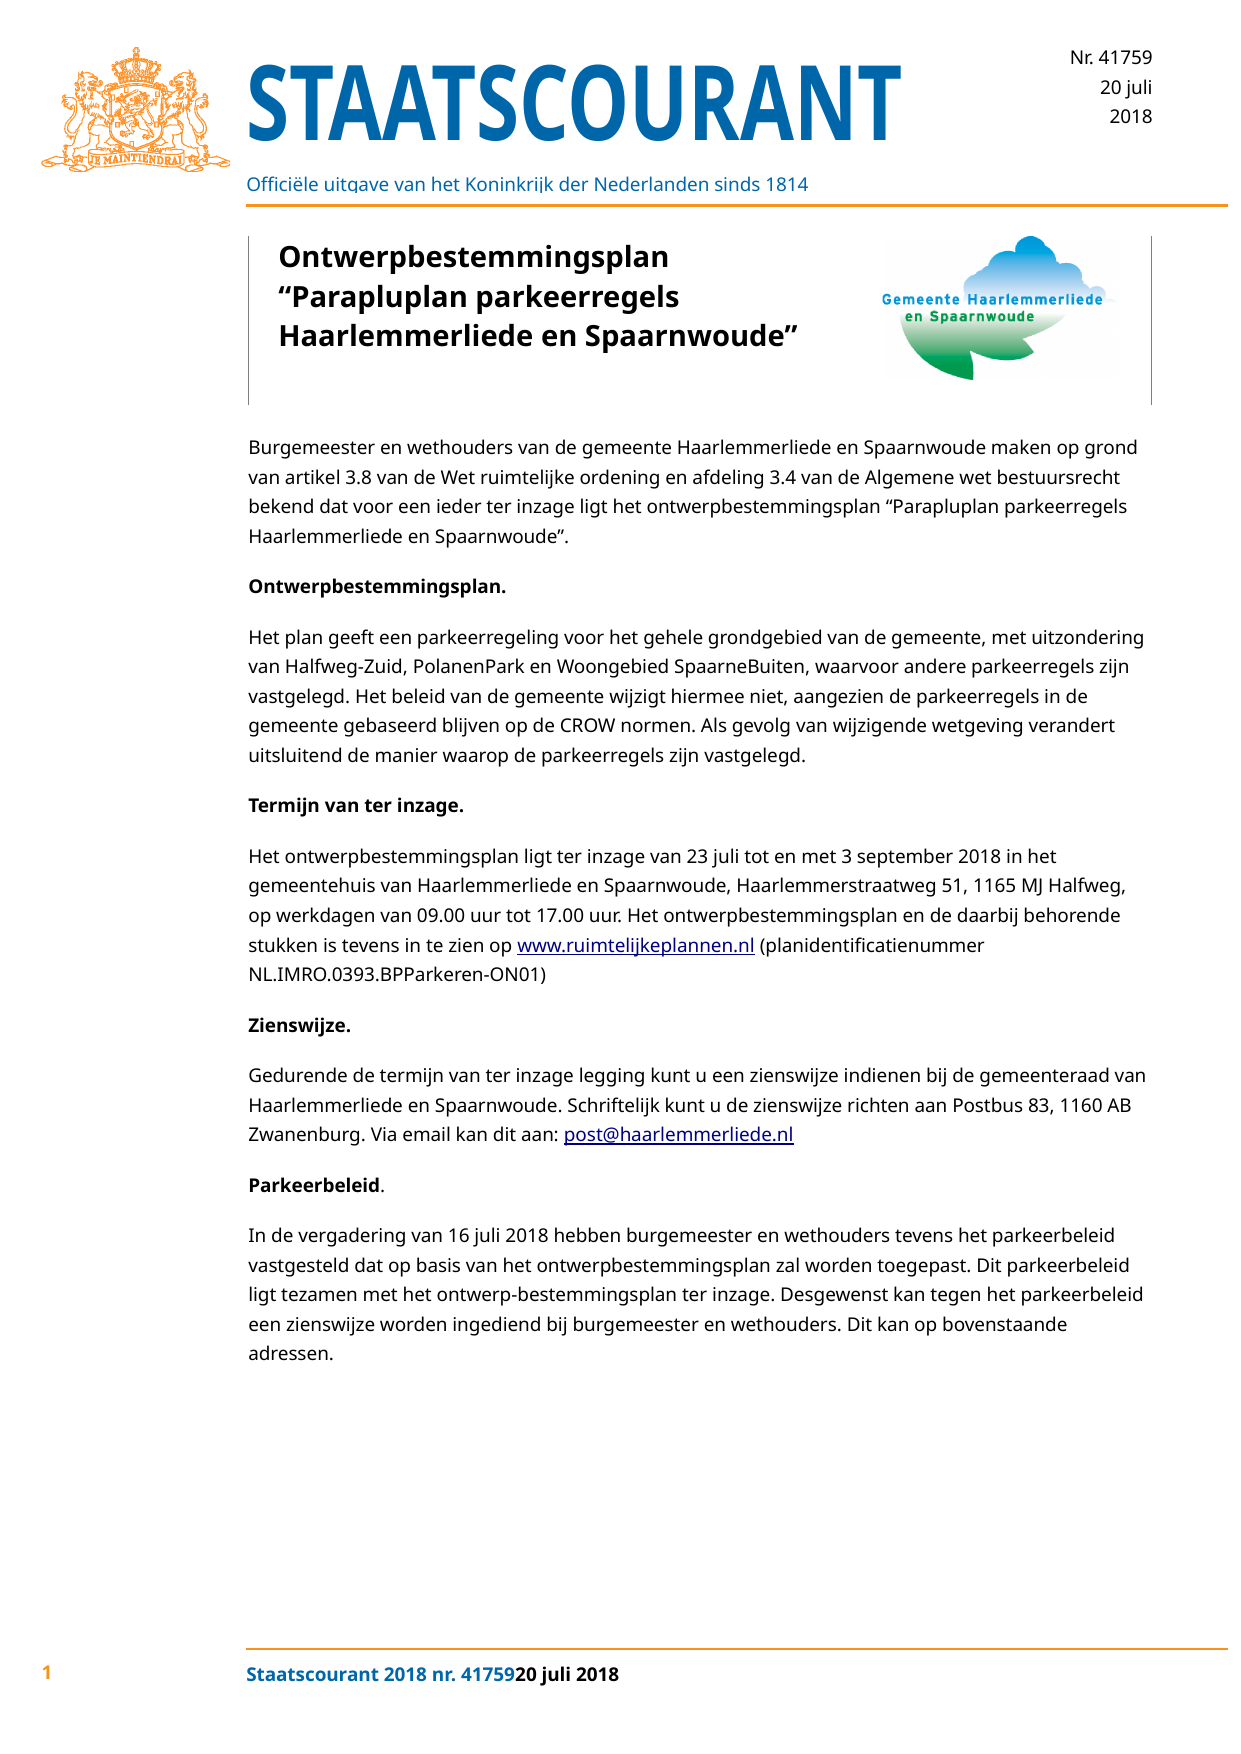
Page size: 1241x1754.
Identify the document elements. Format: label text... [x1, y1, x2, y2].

text Ontwerpbestemmingsplan. [248, 573, 1152, 599]
text Het ontwerpbestemmingsplan ligt ter inzage van 23 juli tot en met 3 september 2018 in het gemeentehuis van Haarlemmerliede en Spaarnwoude, Haarlemmerstraatweg 51, 1165 MJ Halfweg, op werkdagen van 09.00 uur tot 17.00 uur. Het ontwerpbestemmingsplan en de daarbij behorende stukken is tevens in te zien op www.ruimtelijkeplannen.nl (planidentificatienummer NL.IMRO.0393.BPParkeren-ON01) [248, 843, 1152, 987]
picture [882, 236, 1119, 380]
text Het plan geeft een parkeerregeling voor het gehele grondgebied van de gemeente, met uitzondering van Halfweg-Zuid, PolanenPark en Woongebied SpaarneBuiten, waarvoor andere parkeerregels zijn vastgelegd. Het beleid van de gemeente wijzigt hiermee niet, aangezien de parkeerregels in de gemeente gebaseerd blijven op de CROW normen. Als gevolg van wijzigende wetgeving verandert uitsluitend de manier waarop de parkeerregels zijn vastgelegd. [248, 624, 1152, 768]
text Burgemeester en wethouders van de gemeente Haarlemmerliede en Spaarnwoude maken op grond van artikel 3.8 van de Wet ruimtelijke ordening en afdeling 3.4 van de Algemene wet bestuursrecht bekend dat voor een ieder ter inzage ligt het ontwerpbestemmingsplan “Parapluplan parkeerregels Haarlemmerliede en Spaarnwoude”. [248, 434, 1152, 549]
picture [41, 47, 231, 172]
table_header Ontwerpbestemmingsplan “Parapluplan parkeerregels Haarlemmerliede en Spaarnwoude” [249, 236, 850, 405]
text Gedurende de termijn van ter inzage legging kunt u een zienswijze indienen bij de gemeenteraad van Haarlemmerliede en Spaarnwoude. Schriftelijk kunt u de zienswijze richten aan Postbus 83, 1160 AB Zwanenburg. Via email kan dit aan: post@haarlemmerliede.nl [248, 1062, 1152, 1147]
text Parkeerbeleid. [248, 1172, 1152, 1198]
text Termijn van ter inzage. [248, 793, 1152, 818]
table_header [850, 236, 1151, 405]
text Zienswijze. [248, 1012, 1152, 1038]
text In de vergadering van 16 juli 2018 hebben burgemeester en wethouders tevens het parkeerbeleid vastgesteld dat op basis van het ontwerpbestemmingsplan zal worden toegepast. Dit parkeerbeleid ligt tezamen met het ontwerp-bestemmingsplan ter inzage. Desgewenst kan tegen het parkeerbeleid een zienswijze worden ingediend bij burgemeester en wethouders. Dit kan op bovenstaande adressen. [248, 1222, 1152, 1366]
